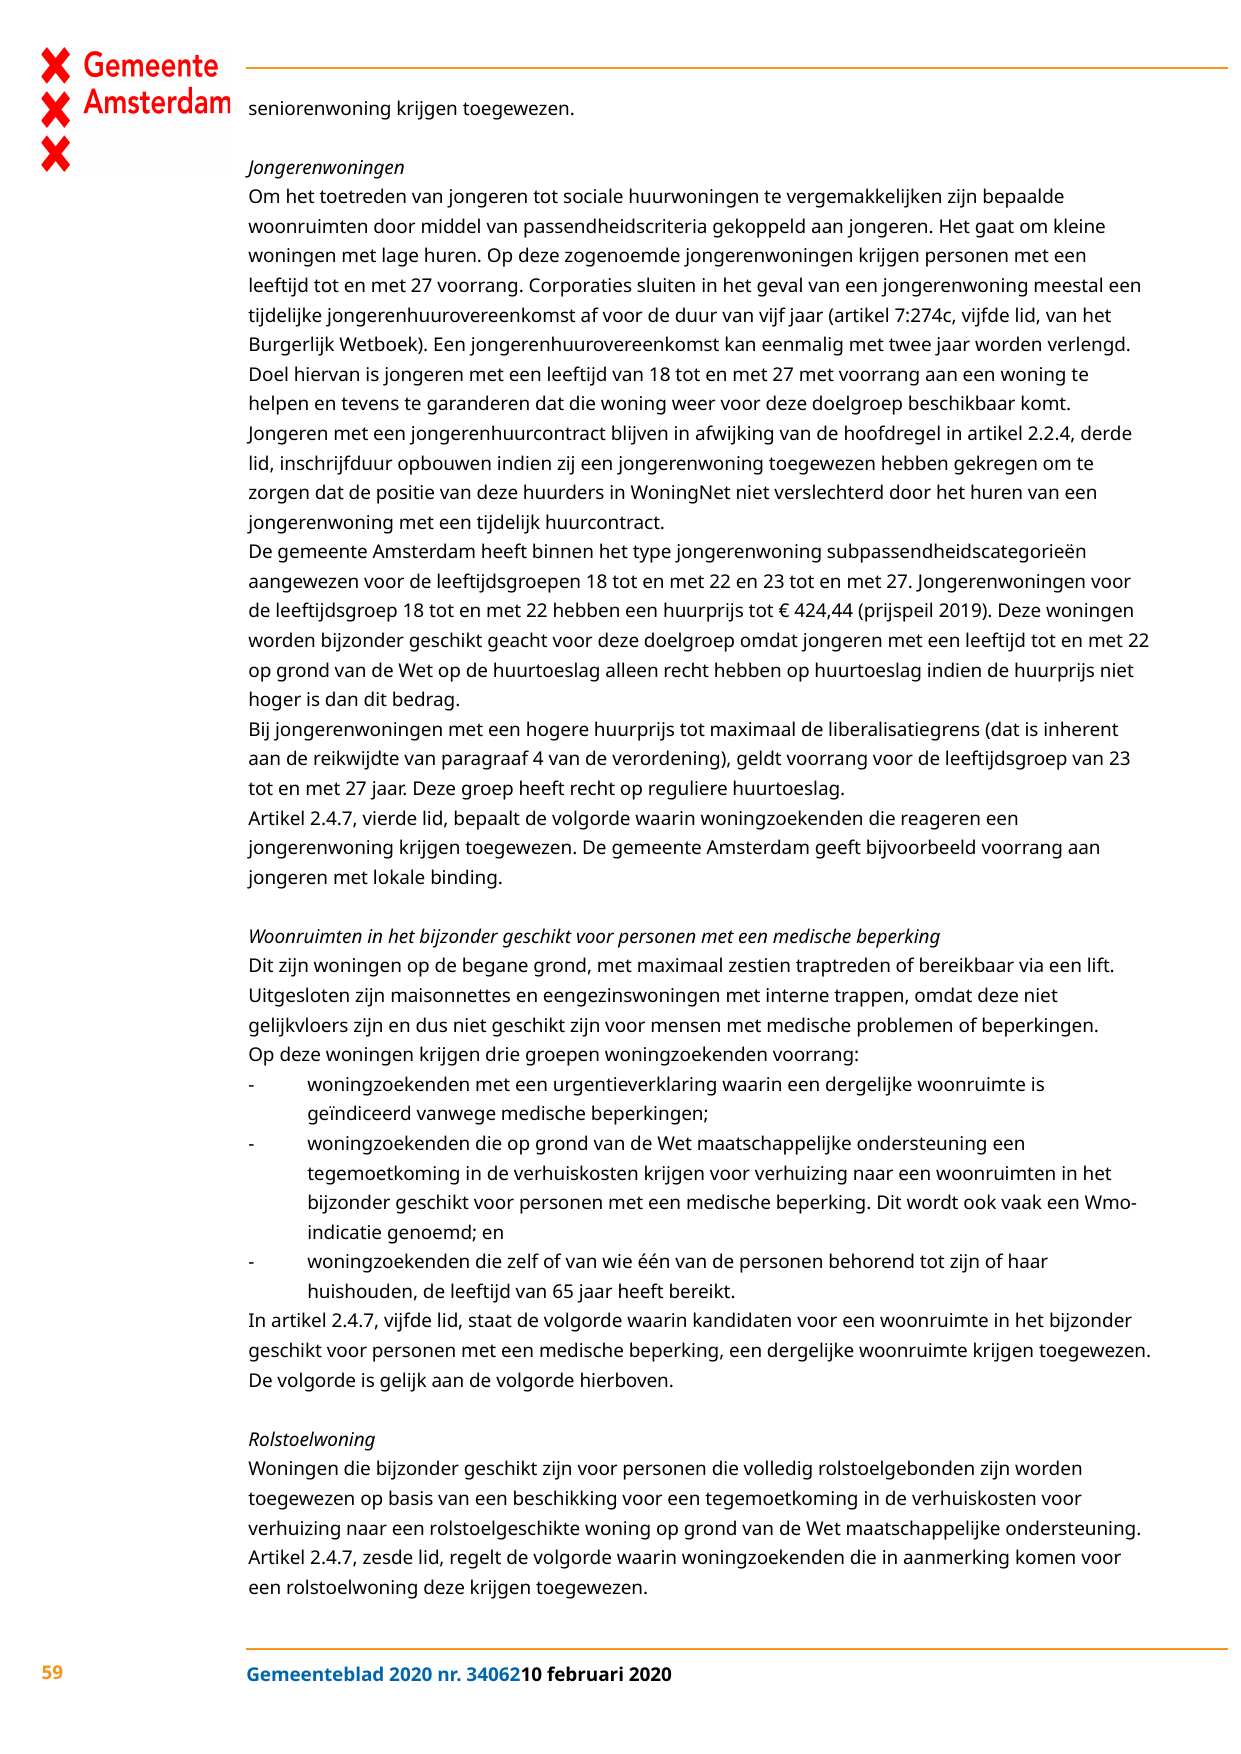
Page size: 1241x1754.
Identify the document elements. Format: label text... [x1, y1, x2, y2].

list woningzoekenden die op grond van de Wet maatschappelijke ondersteuning een tegemoetkoming in de verhuiskosten krijgen voor verhuizing naar een woonruimten in het bijzonder geschikt voor personen met een medische beperking. Dit wordt ook vaak een Wmo-indicatie genoemd; en [248, 1130, 1152, 1245]
list woningzoekenden met een urgentieverklaring waarin een dergelijke woonruimte is geïndiceerd vanwege medische beperkingen; [248, 1071, 1152, 1126]
text Artikel 2.4.7, vierde lid, bepaalt de volgorde waarin woningzoekenden die reageren een jongerenwoning krijgen toegewezen. De gemeente Amsterdam geeft bijvoorbeeld voorrang aan jongeren met lokale binding. [248, 805, 1152, 890]
text Woonruimten in het bijzonder geschikt voor personen met een medische beperking [248, 923, 1152, 949]
text Rolstoelwoning [248, 1426, 1152, 1452]
text Op deze woningen krijgen drie groepen woningzoekenden voorrang: [248, 1041, 1152, 1067]
text De gemeente Amsterdam heeft binnen het type jongerenwoning subpassendheidscategorieën aangewezen voor de leeftijdsgroepen 18 tot en met 22 en 23 tot en met 27. Jongerenwoningen voor de leeftijdsgroep 18 tot en met 22 hebben een huurprijs tot € 424,44 (prijspeil 2019). Deze woningen worden bijzonder geschikt geacht voor deze doelgroep omdat jongeren met een leeftijd tot en met 22 op grond van de Wet op de huurtoeslag alleen recht hebben op huurtoeslag indien de huurprijs niet hoger is dan dit bedrag. [248, 538, 1152, 712]
text seniorenwoning krijgen toegewezen. [248, 95, 1152, 121]
text Woningen die bijzonder geschikt zijn voor personen die volledig rolstoelgebonden zijn worden toegewezen op basis van een beschikking voor een tegemoetkoming in de verhuiskosten voor verhuizing naar een rolstoelgeschikte woning op grond van de Wet maatschappelijke ondersteuning. [248, 1456, 1152, 1541]
text Artikel 2.4.7, zesde lid, regelt de volgorde waarin woningzoekenden die in aanmerking komen voor een rolstoelwoning deze krijgen toegewezen. [248, 1544, 1152, 1600]
list woningzoekenden die zelf of van wie één van de personen behorend tot zijn of haar huishouden, de leeftijd van 65 jaar heeft bereikt. [248, 1248, 1152, 1304]
picture [41, 47, 231, 172]
text Bij jongerenwoningen met een hogere huurprijs tot maximaal de liberalisatiegrens (dat is inherent aan de reikwijdte van paragraaf 4 van de verordening), geldt voorrang voor de leeftijdsgroep van 23 tot en met 27 jaar. Deze groep heeft recht op reguliere huurtoeslag. [248, 716, 1152, 801]
text Dit zijn woningen op de begane grond, met maximaal zestien traptreden of bereikbaar via een lift. Uitgesloten zijn maisonnettes en eengezinswoningen met interne trappen, omdat deze niet gelijkvloers zijn en dus niet geschikt zijn voor mensen met medische problemen of beperkingen. [248, 953, 1152, 1038]
text Om het toetreden van jongeren tot sociale huurwoningen te vergemakkelijken zijn bepaalde woonruimten door middel van passendheidscriteria gekoppeld aan jongeren. Het gaat om kleine woningen met lage huren. Op deze zogenoemde jongerenwoningen krijgen personen met een leeftijd tot en met 27 voorrang. Corporaties sluiten in het geval van een jongerenwoning meestal een tijdelijke jongerenhuurovereenkomst af voor de duur van vijf jaar (artikel 7:274c, vijfde lid, van het Burgerlijk Wetboek). Een jongerenhuurovereenkomst kan eenmalig met twee jaar worden verlengd. Doel hiervan is jongeren met een leeftijd van 18 tot en met 27 met voorrang aan een woning te helpen en tevens te garanderen dat die woning weer voor deze doelgroep beschikbaar komt. Jongeren met een jongerenhuurcontract blijven in afwijking van de hoofdregel in artikel 2.2.4, derde lid, inschrijfduur opbouwen indien zij een jongerenwoning toegewezen hebben gekregen om te zorgen dat de positie van deze huurders in WoningNet niet verslechterd door het huren van een jongerenwoning met een tijdelijk huurcontract. [248, 183, 1152, 535]
text Jongerenwoningen [248, 154, 1152, 180]
text In artikel 2.4.7, vijfde lid, staat de volgorde waarin kandidaten voor een woonruimte in het bijzonder geschikt voor personen met een medische beperking, een dergelijke woonruimte krijgen toegewezen. De volgorde is gelijk aan de volgorde hierboven. [248, 1308, 1152, 1393]
